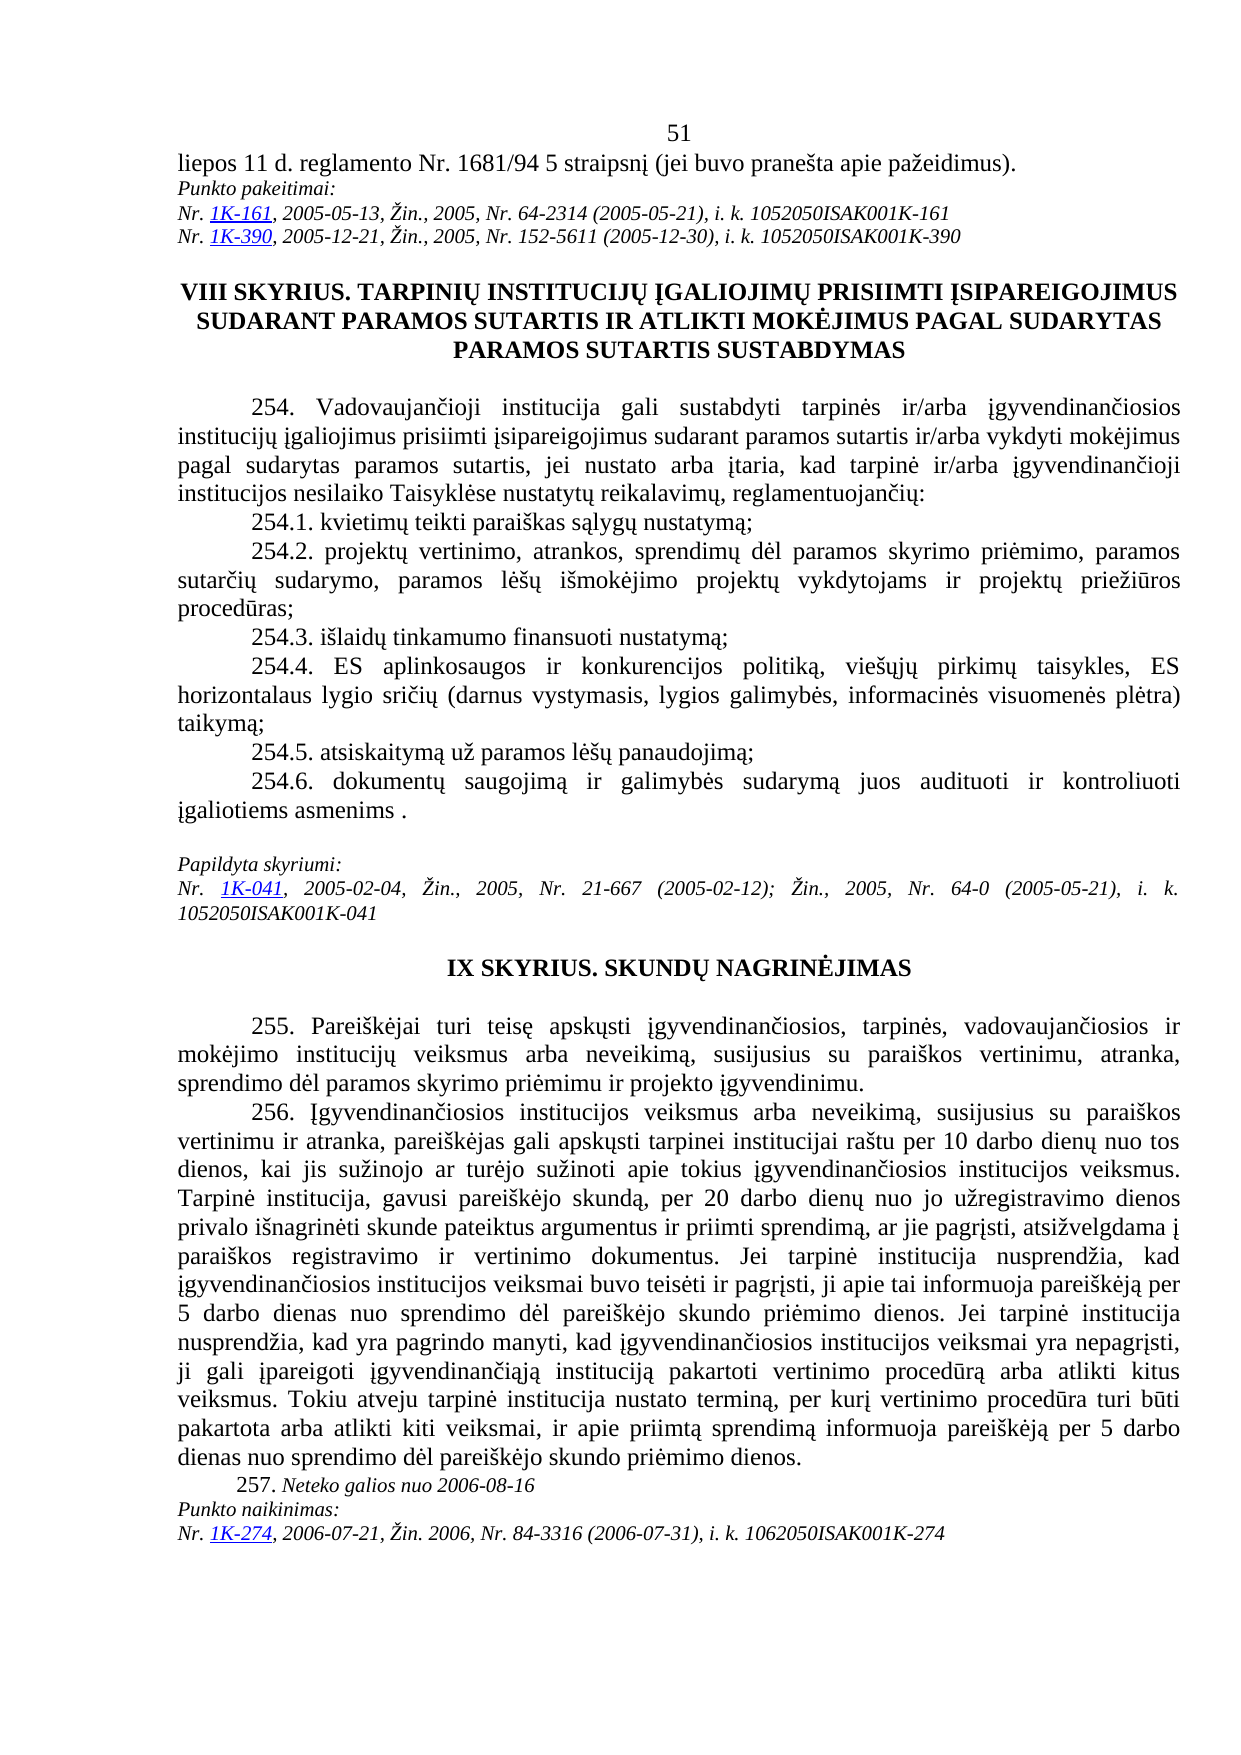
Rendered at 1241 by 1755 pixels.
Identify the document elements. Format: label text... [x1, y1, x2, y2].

text 254.5. atsiskaitymą už paramos lėšų panaudojimą; [177, 737, 1181, 766]
text 255. Pareiškėjai turi teisę apskųsti įgyvendinančiosios, tarpinės, vadovaujančiosios ir mokėjimo institucijų veiksmus arba neveikimą, susijusius su paraiškos vertinimu, atranka, sprendimo dėl paramos skyrimo priėmimu ir projekto įgyvendinimu. [177, 1011, 1181, 1097]
text Nr. 1K-274, 2006-07-21, Žin. 2006, Nr. 84-3316 (2006-07-31), i. k. 1062050ISAK001K-274 [177, 1521, 1181, 1545]
text 257. Neteko galios nuo 2006-08-16 [177, 1471, 1181, 1497]
text liepos 11 d. reglamento Nr. 1681/94 5 straipsnį (jei buvo pranešta apie pažeidimus). [177, 148, 1181, 176]
text 254.6. dokumentų saugojimą ir galimybės sudarymą juos audituoti ir kontroliuoti įgaliotiems asmenims . [177, 766, 1181, 823]
text Punkto pakeitimai: [177, 176, 1181, 200]
text VIII SKYRIUS. TARPINIŲ INSTITUCIJŲ ĮGALIOJIMŲ PRISIIMTI ĮSIPAREIGOJIMUS SUDARANT PARAMOS SUTARTIS IR ATLIKTI MOKĖJIMUS PAGAL SUDARYTAS PARAMOS SUTARTIS SUSTABDYMAS [177, 277, 1181, 363]
text Punkto naikinimas: [177, 1497, 1181, 1521]
text Nr. 1K-161, 2005-05-13, Žin., 2005, Nr. 64-2314 (2005-05-21), i. k. 1052050ISAK001K-161 [177, 200, 1181, 224]
text 254. Vadovaujančioji institucija gali sustabdyti tarpinės ir/arba įgyvendinančiosios institucijų įgaliojimus prisiimti įsipareigojimus sudarant paramos sutartis ir/arba vykdyti mokėjimus pagal sudarytas paramos sutartis, jei nustato arba įtaria, kad tarpinė ir/arba įgyvendinančioji institucijos nesilaiko Taisyklėse nustatytų reikalavimų, reglamentuojančių: [177, 392, 1181, 507]
text 256. Įgyvendinančiosios institucijos veiksmus arba neveikimą, susijusius su paraiškos vertinimu ir atranka, pareiškėjas gali apskųsti tarpinei institucijai raštu per 10 darbo dienų nuo tos dienos, kai jis sužinojo ar turėjo sužinoti apie tokius įgyvendinančiosios institucijos veiksmus. Tarpinė institucija, gavusi pareiškėjo skundą, per 20 darbo dienų nuo jo užregistravimo dienos privalo išnagrinėti skunde pateiktus argumentus ir priimti sprendimą, ar jie pagrįsti, atsižvelgdama į paraiškos registravimo ir vertinimo dokumentus. Jei tarpinė institucija nusprendžia, kad įgyvendinančiosios institucijos veiksmai buvo teisėti ir pagrįsti, ji apie tai informuoja pareiškėją per 5 darbo dienas nuo sprendimo dėl pareiškėjo skundo priėmimo dienos. Jei tarpinė institucija nusprendžia, kad yra pagrindo manyti, kad įgyvendinančiosios institucijos veiksmai yra nepagrįsti, ji gali įpareigoti įgyvendinančiąją instituciją pakartoti vertinimo procedūrą arba atlikti kitus veiksmus. Tokiu atveju tarpinė institucija nustato terminą, per kurį vertinimo procedūra turi būti pakartota arba atlikti kiti veiksmai, ir apie priimtą sprendimą informuoja pareiškėją per 5 darbo dienas nuo sprendimo dėl pareiškėjo skundo priėmimo dienos. [177, 1097, 1181, 1471]
text Papildyta skyriumi: [177, 852, 1181, 876]
text Nr. 1K-390, 2005-12-21, Žin., 2005, Nr. 152-5611 (2005-12-30), i. k. 1052050ISAK001K-390 [177, 224, 1181, 248]
text 254.1. kvietimų teikti paraiškas sąlygų nustatymą; [177, 507, 1181, 536]
text 254.4. ES aplinkosaugos ir konkurencijos politiką, viešųjų pirkimų taisykles, ES horizontalaus lygio sričių (darnus vystymasis, lygios galimybės, informacinės visuomenės plėtra) taikymą; [177, 651, 1181, 737]
text 254.2. projektų vertinimo, atrankos, sprendimų dėl paramos skyrimo priėmimo, paramos sutarčių sudarymo, paramos lėšų išmokėjimo projektų vykdytojams ir projektų priežiūros procedūras; [177, 536, 1181, 622]
text 254.3. išlaidų tinkamumo finansuoti nustatymą; [177, 622, 1181, 651]
text IX SKYRIUS. SKUNDŲ NAGRINĖJIMAS [177, 953, 1181, 982]
text Nr. 1K-041, 2005-02-04, Žin., 2005, Nr. 21-667 (2005-02-12); Žin., 2005, Nr. 64-0 (2005-05-21), i. k. 1052050ISAK001K-041 [177, 876, 1181, 924]
